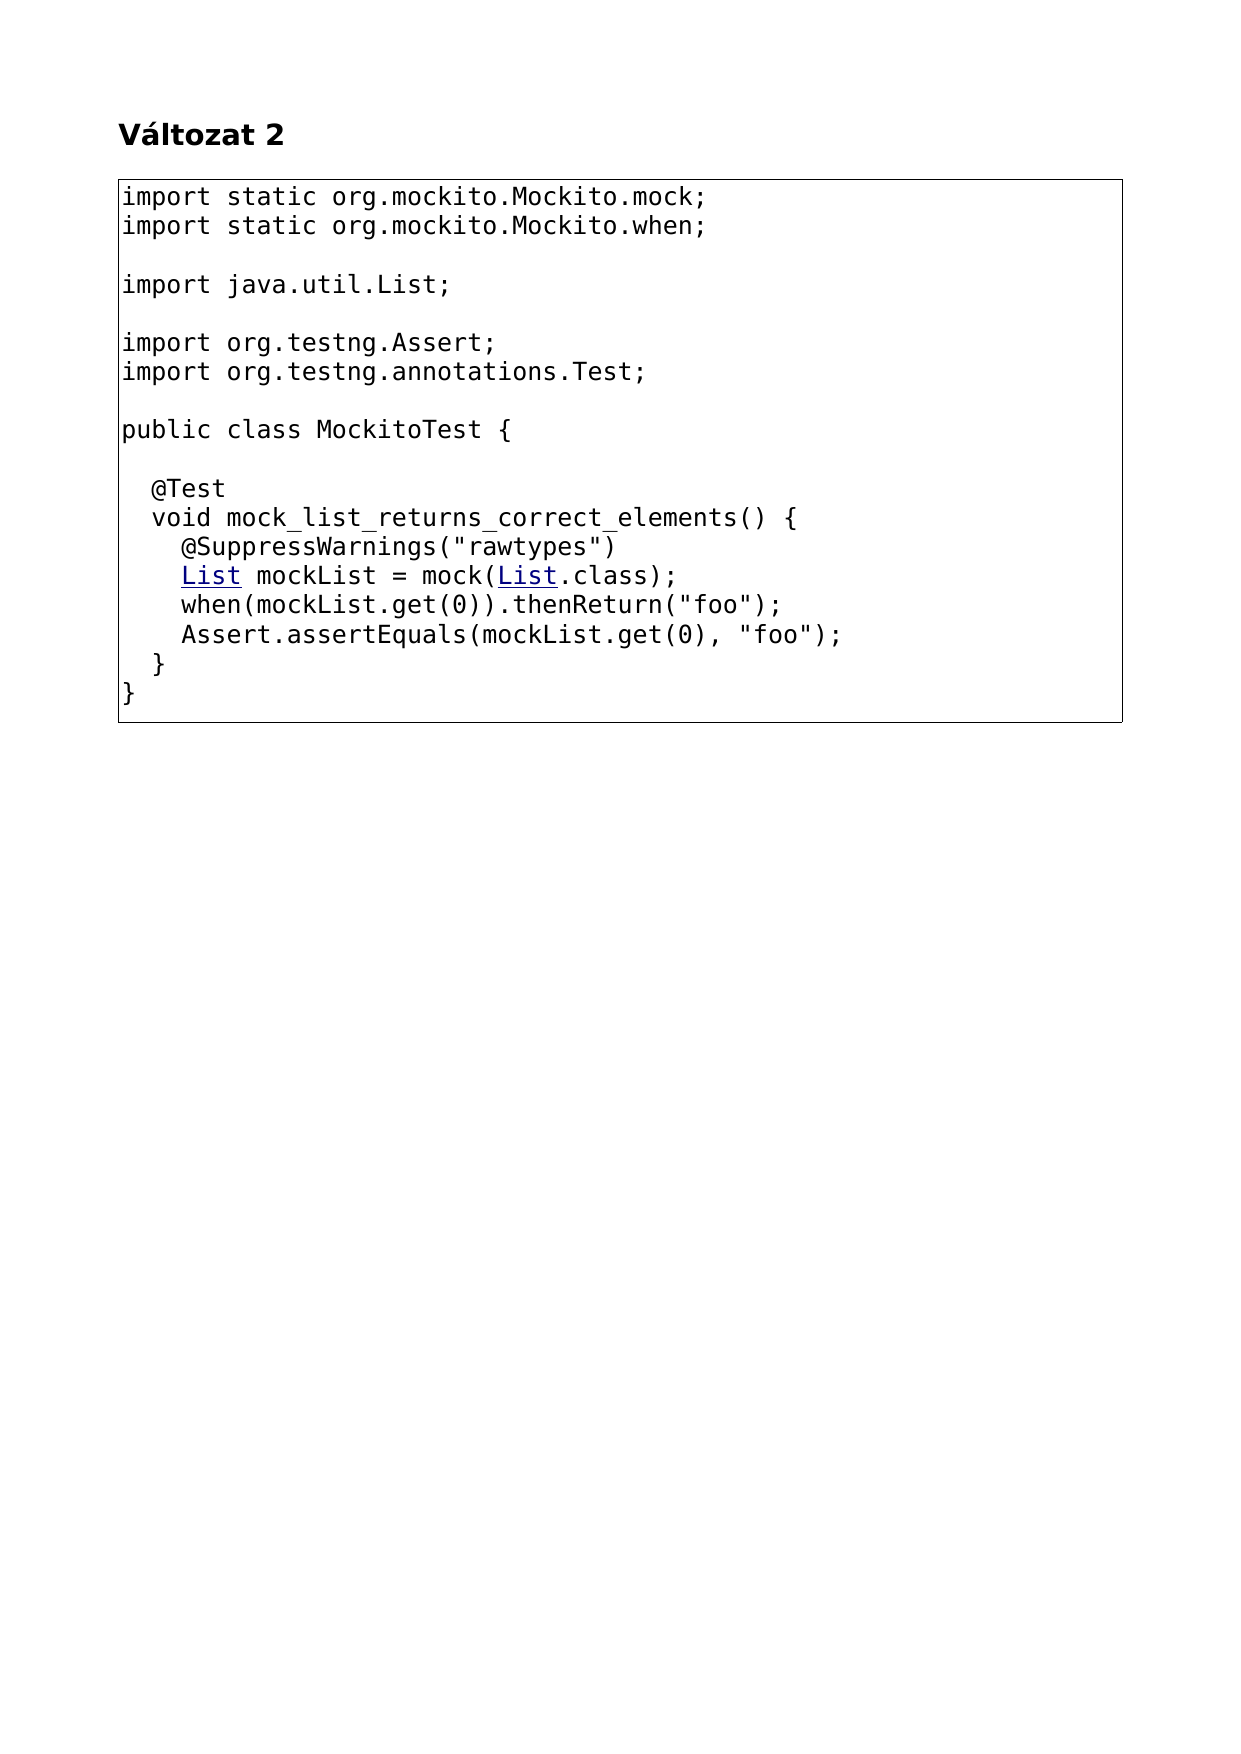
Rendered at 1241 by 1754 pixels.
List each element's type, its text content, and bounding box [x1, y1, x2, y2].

subtitle Változat 2 [118, 118, 1122, 152]
table_header import static org.mockito.Mockito.mock; import static org.mockito.Mockito.when; import java.util.List; import org.testng.Assert; import org.testng.annotations.Test; public class MockitoTest { @Test void mock_list_returns_correct_elements() { @SuppressWarnings("rawtypes") List mockList = mock(List.class); when(mockList.get(0)).thenReturn("foo"); Assert.assertEquals(mockList.get(0), "foo"); } } [119, 180, 1122, 722]
